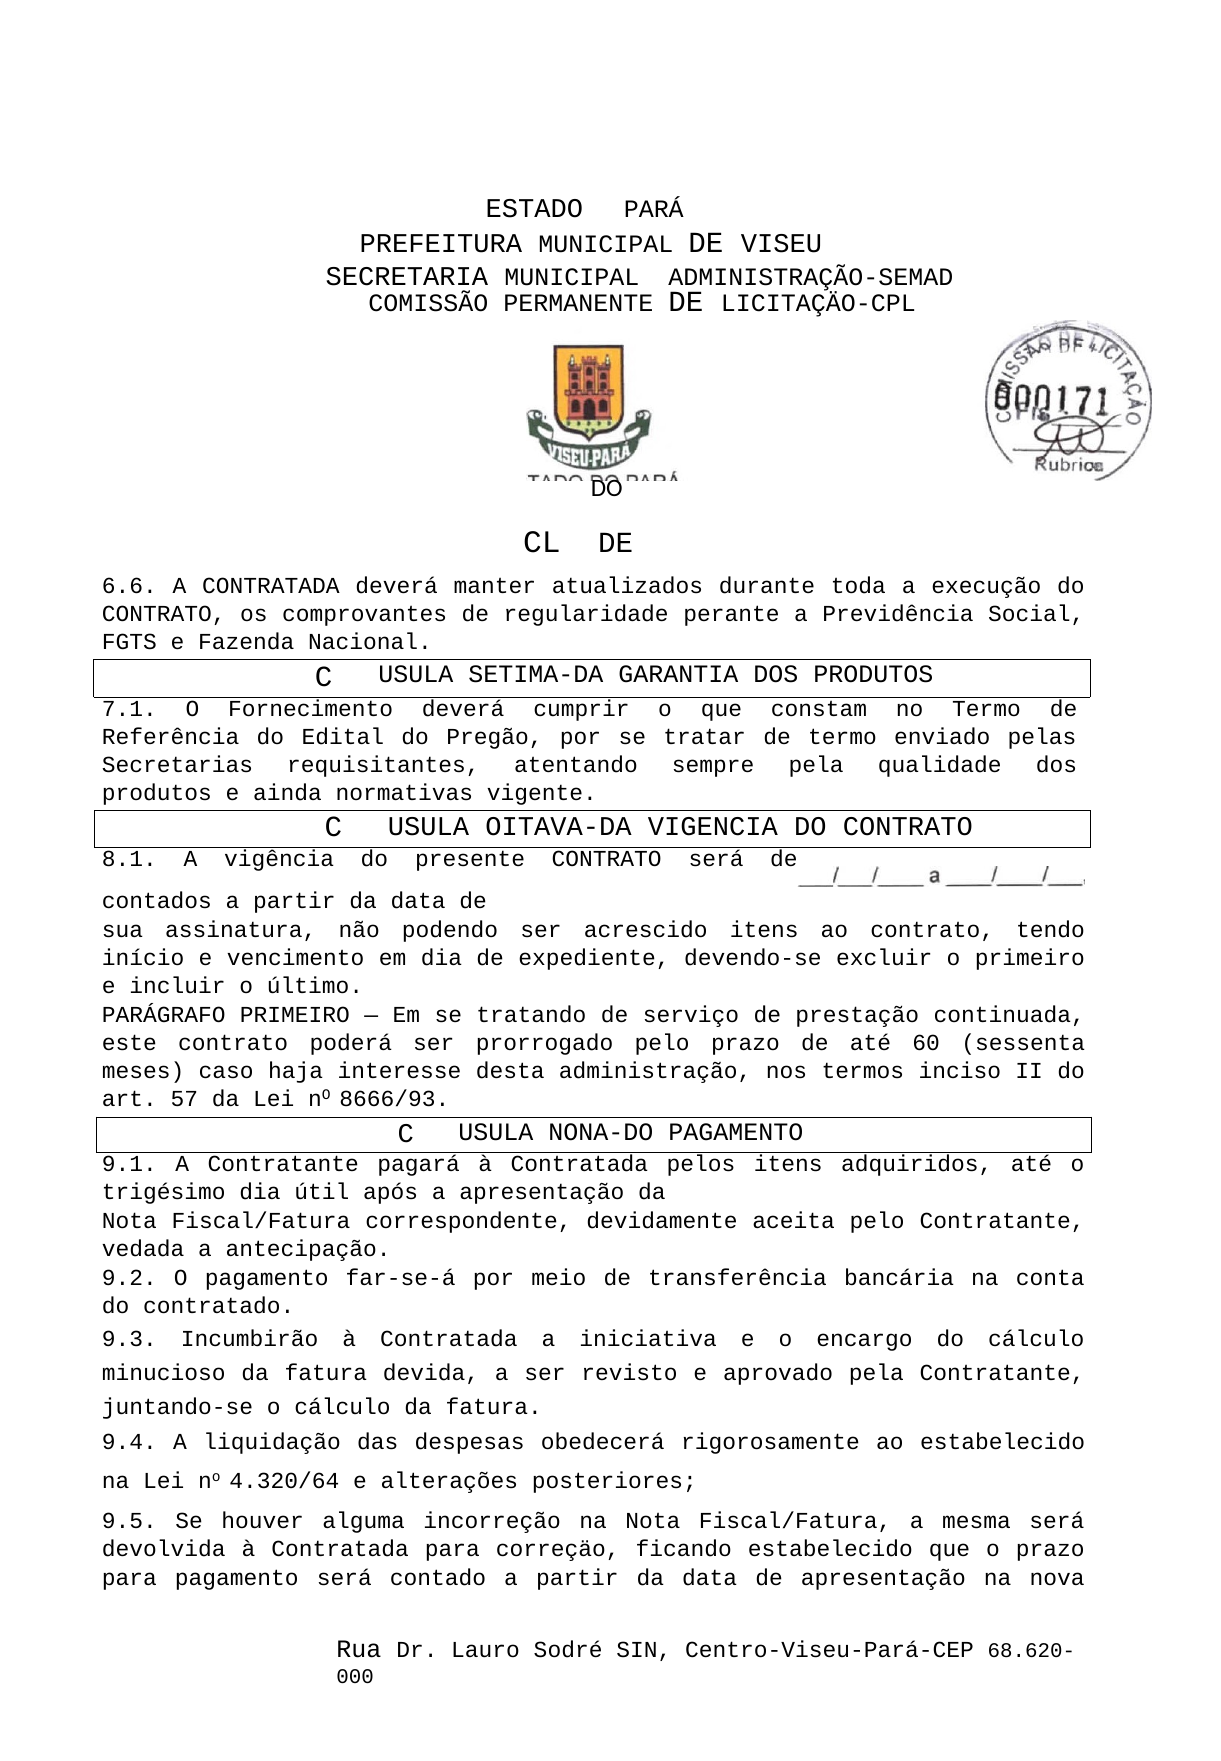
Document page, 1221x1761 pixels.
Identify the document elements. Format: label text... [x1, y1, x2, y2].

text 6.6. A CONTRATADA deverá manter atualizados durante toda a execução do CONTRATO, os comprovantes de regularidade perante a Previdência Social, FGTS e Fazenda Nacional. [102, 574, 1085, 656]
text 9.5. Se houver alguma incorreção na Nota Fiscal/Fatura, a mesma será devolvida à Contratada para correçäo, ficando estabelecido que o prazo para pagamento será contado a partir da data de apresentação na nova [102, 1509, 1085, 1592]
text Nota Fiscal/Fatura correspondente, devidamente aceita pelo Contratante, vedada a antecipação. [102, 1209, 1085, 1264]
table_header C [94, 660, 378, 696]
table_header USULA NONA-DO PAGAMENTO [458, 1118, 1091, 1152]
text PARÁGRAFO PRIMEIRO — Em se tratando de serviço de prestação continuada, este contrato poderá ser prorrogado pelo prazo de até 60 (sessenta meses) caso haja interesse desta administração, nos termos inciso II do art. 57 da Lei nO 8666/93. [102, 1003, 1085, 1114]
table_header USULA OITAVA-DA VIGENCIA DO CONTRATO [388, 811, 1090, 847]
text 9.1. A Contratante pagará à Contratada pelos itens adquiridos, até o trigésimo dia útil após a apresentação da [102, 1153, 1085, 1207]
text 8.1. A vigência do presente CONTRATO será de contados a partir da data de [102, 848, 1085, 915]
text 9.2. O pagamento far-se-á por meio de transferência bancária na conta do contratado. [102, 1266, 1085, 1321]
text sua assinatura, não podendo ser acrescido itens ao contrato, tendo início e vencimento em dia de expediente, devendo-se excluir o primeiro e incluir o último. [102, 918, 1085, 1000]
text 9.4. A liquidação das despesas obedecerá rigorosamente ao estabelecido na Lei no 4.320/64 e alterações posteriores; [102, 1430, 1085, 1496]
table_header C [95, 811, 388, 847]
table_header USULA SETIMA-DA GARANTIA DOS PRODUTOS [378, 660, 1090, 696]
table_header C [97, 1118, 458, 1152]
subtitle DE [92, 526, 1081, 562]
text 9.3. Incumbirão à Contratada a iniciativa e o encargo do cálculo minucioso da fatura devida, a ser revisto e aprovado pela Contratante, juntando-se o cálculo da fatura. [102, 1327, 1085, 1421]
text 7.1. O Fornecimento deverá cumprir o que constam no Termo de Referência do Edital do Pregão, por se tratar de termo enviado pelas Secretarias requisitantes, atentando sempre pela qualidade dos produtos e ainda normativas vigente. [102, 698, 1077, 808]
